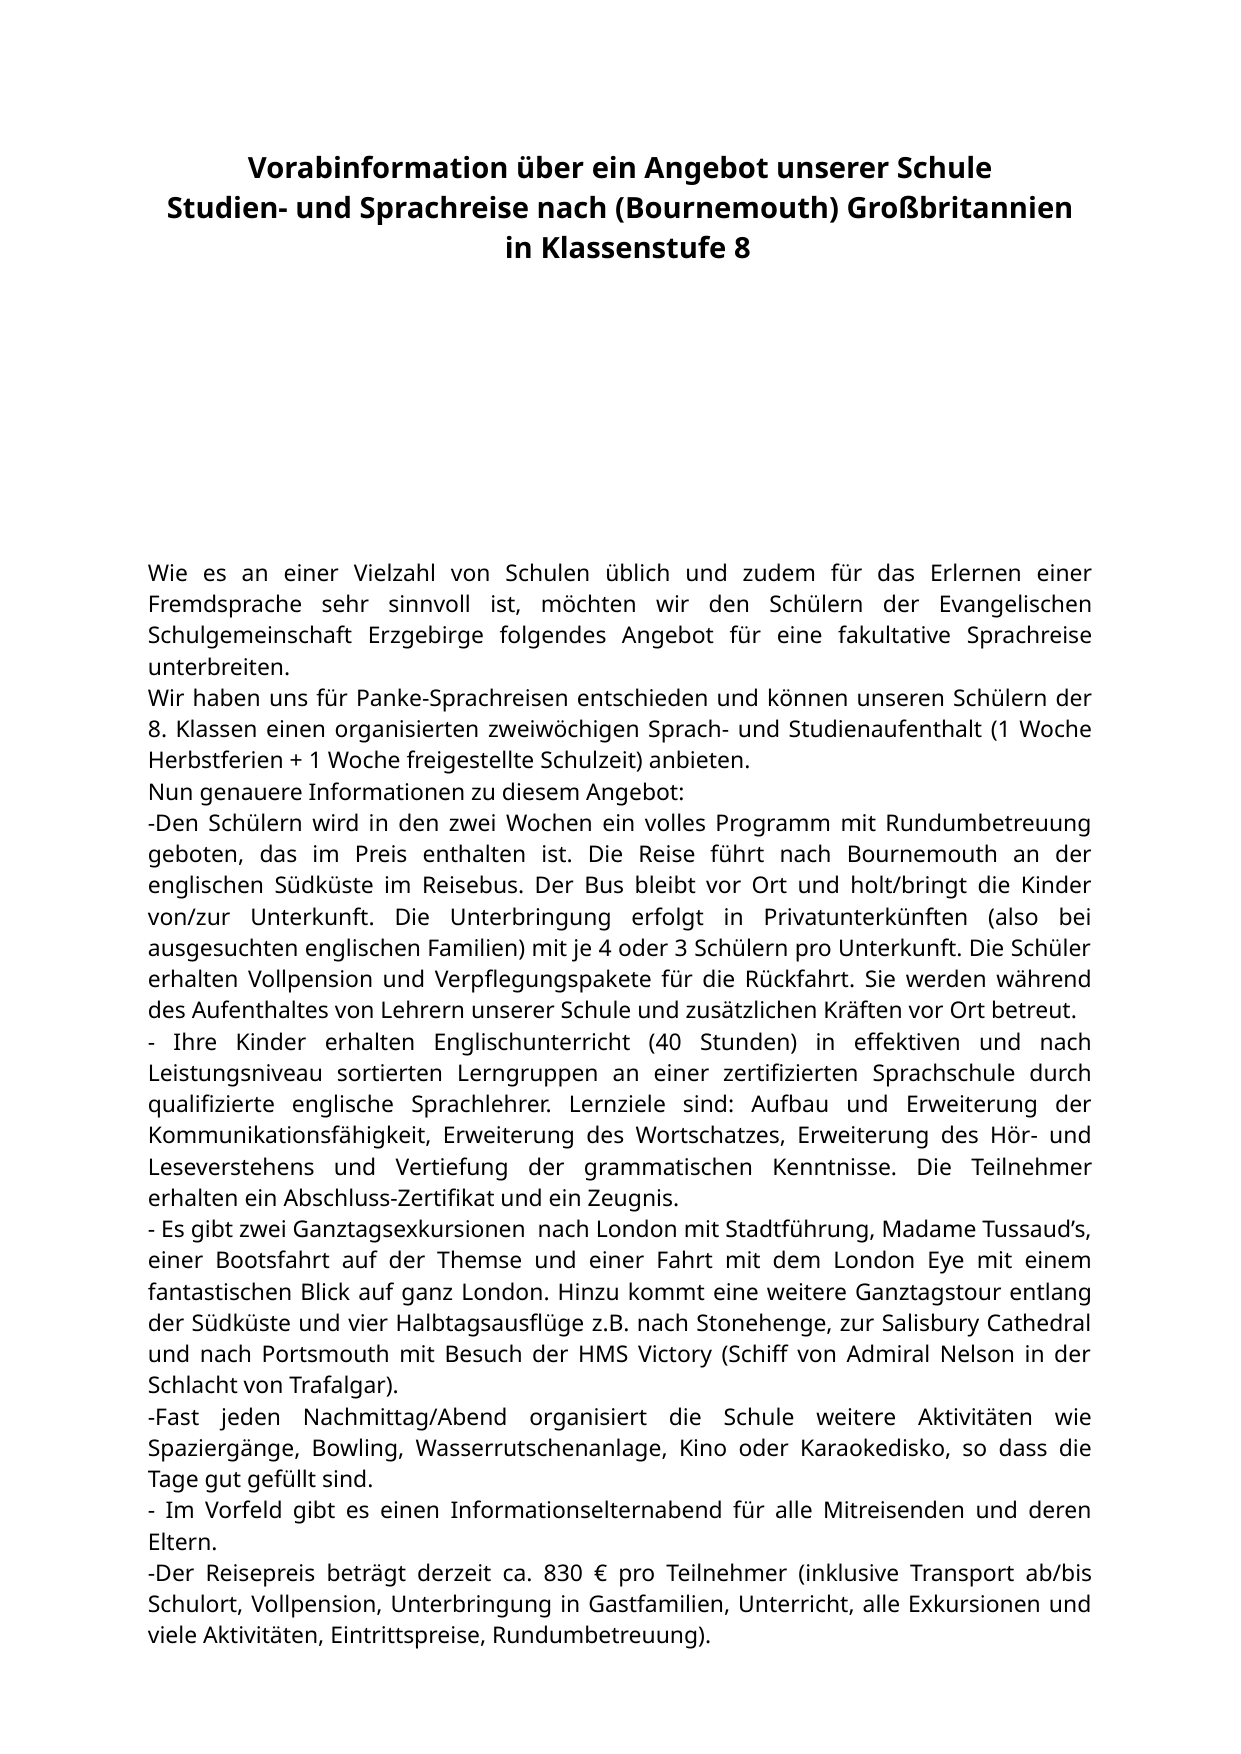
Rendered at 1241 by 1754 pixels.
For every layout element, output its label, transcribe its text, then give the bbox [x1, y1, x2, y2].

text Studien- und Sprachreise nach (Bournemouth) Großbritannien [148, 187, 1093, 227]
text - Ihre Kinder erhalten Englischunterricht (40 Stunden) in effektiven und nach Leistungsniveau sortierten Lerngruppen an einer zertifizierten Sprachschule durch qualifizierte englische Sprachlehrer. Lernziele sind: Aufbau und Erweiterung der Kommunikationsfähigkeit, Erweiterung des Wortschatzes, Erweiterung des Hör- und Leseverstehens und Vertiefung der grammatischen Kenntnisse. Die Teilnehmer erhalten ein Abschluss-Zertifikat und ein Zeugnis. [148, 1026, 1093, 1213]
text -Den Schülern wird in den zwei Wochen ein volles Programm mit Rundumbetreuung geboten, das im Preis enthalten ist. Die Reise führt nach Bournemouth an der englischen Südküste im Reisebus. Der Bus bleibt vor Ort und holt/bringt die Kinder von/zur Unterkunft. Die Unterbringung erfolgt in Privatunterkünften (also bei ausgesuchten englischen Familien) mit je 4 oder 3 Schülern pro Unterkunft. Die Schüler erhalten Vollpension und Verpflegungspakete für die Rückfahrt. Sie werden während des Aufenthaltes von Lehrern unserer Schule und zusätzlichen Kräften vor Ort betreut. [148, 807, 1093, 1026]
text -Der Reisepreis beträgt derzeit ca. 830 € pro Teilnehmer (inklusive Transport ab/bis Schulort, Vollpension, Unterbringung in Gastfamilien, Unterricht, alle Exkursionen und viele Aktivitäten, Eintrittspreise, Rundumbetreuung). [148, 1557, 1093, 1651]
text Nun genauere Informationen zu diesem Angebot: [148, 776, 1093, 807]
text - Es gibt zwei Ganztagsexkursionen nach London mit Stadtführung, Madame Tussaud’s, einer Bootsfahrt auf der Themse und einer Fahrt mit dem London Eye mit einem fantastischen Blick auf ganz London. Hinzu kommt eine weitere Ganztagstour entlang der Südküste und vier Halbtagsausflüge z.B. nach Stonehenge, zur Salisbury Cathedral und nach Portsmouth mit Besuch der HMS Victory (Schiff von Admiral Nelson in der Schlacht von Trafalgar). [148, 1213, 1093, 1401]
text Vorabinformation über ein Angebot unserer Schule [148, 148, 1093, 187]
text - Im Vorfeld gibt es einen Informationselternabend für alle Mitreisenden und deren Eltern. [148, 1494, 1093, 1557]
text Wir haben uns für Panke-Sprachreisen entschieden und können unseren Schülern der 8. Klassen einen organisierten zweiwöchigen Sprach- und Studienaufenthalt (1 Woche Herbstferien + 1 Woche freigestellte Schulzeit) anbieten. [148, 682, 1093, 776]
text in Klassenstufe 8 [148, 227, 1093, 267]
text Wie es an einer Vielzahl von Schulen üblich und zudem für das Erlernen einer Fremdsprache sehr sinnvoll ist, möchten wir den Schülern der Evangelischen Schulgemeinschaft Erzgebirge folgendes Angebot für eine fakultative Sprachreise unterbreiten. [148, 557, 1093, 682]
text -Fast jeden Nachmittag/Abend organisiert die Schule weitere Aktivitäten wie Spaziergänge, Bowling, Wasserrutschenanlage, Kino oder Karaokedisko, so dass die Tage gut gefüllt sind. [148, 1401, 1093, 1494]
